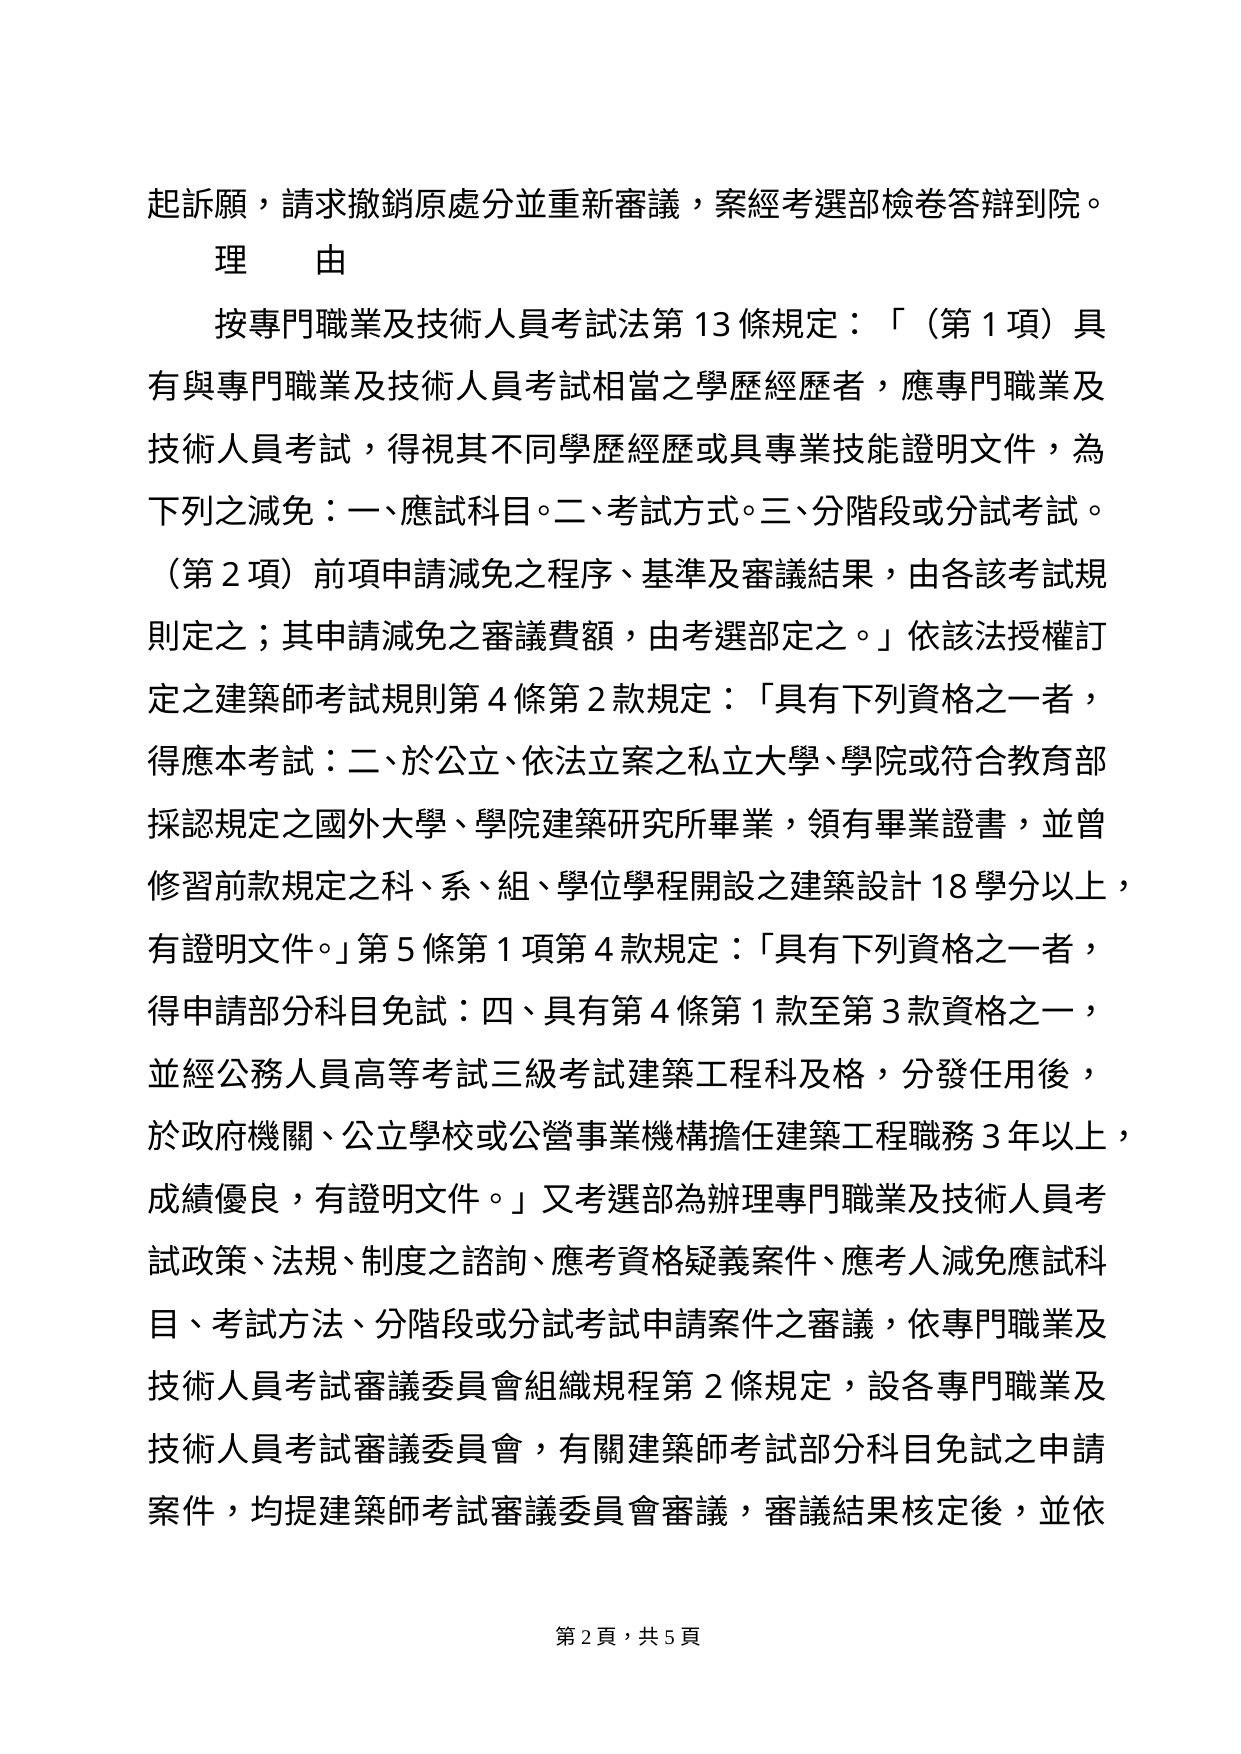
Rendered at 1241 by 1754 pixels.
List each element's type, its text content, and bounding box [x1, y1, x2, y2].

text 緣訴願人繳交中國科技大學（以下簡稱中國科大）建築研究所碩士學位證書與歷年成績表、國立臺北科技大學（以下簡稱北科大）學士學分證明書、96年公務人員高等考試三級考試（以下簡稱高考三級）建築工程職系建築工程科考試及格證書、基隆市政府服務證明書等文件，向考選部申請專門職業及技術人員高等考試建築師考試（以下簡稱建築師考試）部分科目免試，經提本（112）年7月14日考選部建築師考試審議委員會第98次會議審議，認定訴願人未符合建築師考試應考資格，自不具備部分科目免試資格，考選部乃於本年7月18日以選專二字第1123301272號函附審查決定書，認定訴願人不具備部分科目免試資格，所請不予許可之處分。訴願人不服，陳稱其曾於96年至98年間，為符合系爭考試規則應考資格規定建築設計須修滿18學分之規定，於北科大先後修習建築設計(一)、（二）及（四）等科目，其中建築設計（一）在不同班別所修習之建築設計（一），雖科目名稱相同，然其課程大綱及評量方式與標準明顯不同，應分別予以採認；考選部對此學分修習之細節未予詳究，遽以其所修習之建築設計學分不足，否准應考，造成其權利受損云云，於本年8月1日提起訴願，請求撤銷原處分並重新審議，案經考選部檢卷答辯到院。 [148, 174, 1107, 230]
text 理 由 [148, 230, 1107, 286]
text 按專門職業及技術人員考試法第13條規定：「（第1項）具有與專門職業及技術人員考試相當之學歷經歷者，應專門職業及技術人員考試，得視其不同學歷經歷或具專業技能證明文件，為下列之減免：一、應試科目。二、考試方式。三、分階段或分試考試。（第2項）前項申請減免之程序、基準及審議結果，由各該考試規則定之；其申請減免之審議費額，由考選部定之。」依該法授權訂定之建築師考試規則第4條第2款規定：「具有下列資格之一者，得應本考試：二、於公立、依法立案之私立大學、學院或符合教育部採認規定之國外大學、學院建築研究所畢業，領有畢業證書，並曾修習前款規定之科、系、組、學位學程開設之建築設計18學分以上，有證明文件。」第5條第1項第4款規定：「具有下列資格之一者，得申請部分科目免試：四、具有第4條第1款至第3款資格之一，並經公務人員高等考試三級考試建築工程科及格，分發任用後，於政府機關、公立學校或公營事業機構擔任建築工程職務3年以上，成績優良，有證明文件。」又考選部為辦理專門職業及技術人員考試政策、法規、制度之諮詢、應考資格疑義案件、應考人減免應試科目、考試方法、分階段或分試考試申請案件之審議，依專門職業及技術人員考試審議委員會組織規程第2條規定，設各專門職業及技術人員考試審議委員會，有關建築師考試部分科目免試之申請案件，均提建築師考試審議委員會審議，審議結果核定後，並依規定報請本院備查。 [148, 286, 1107, 1536]
